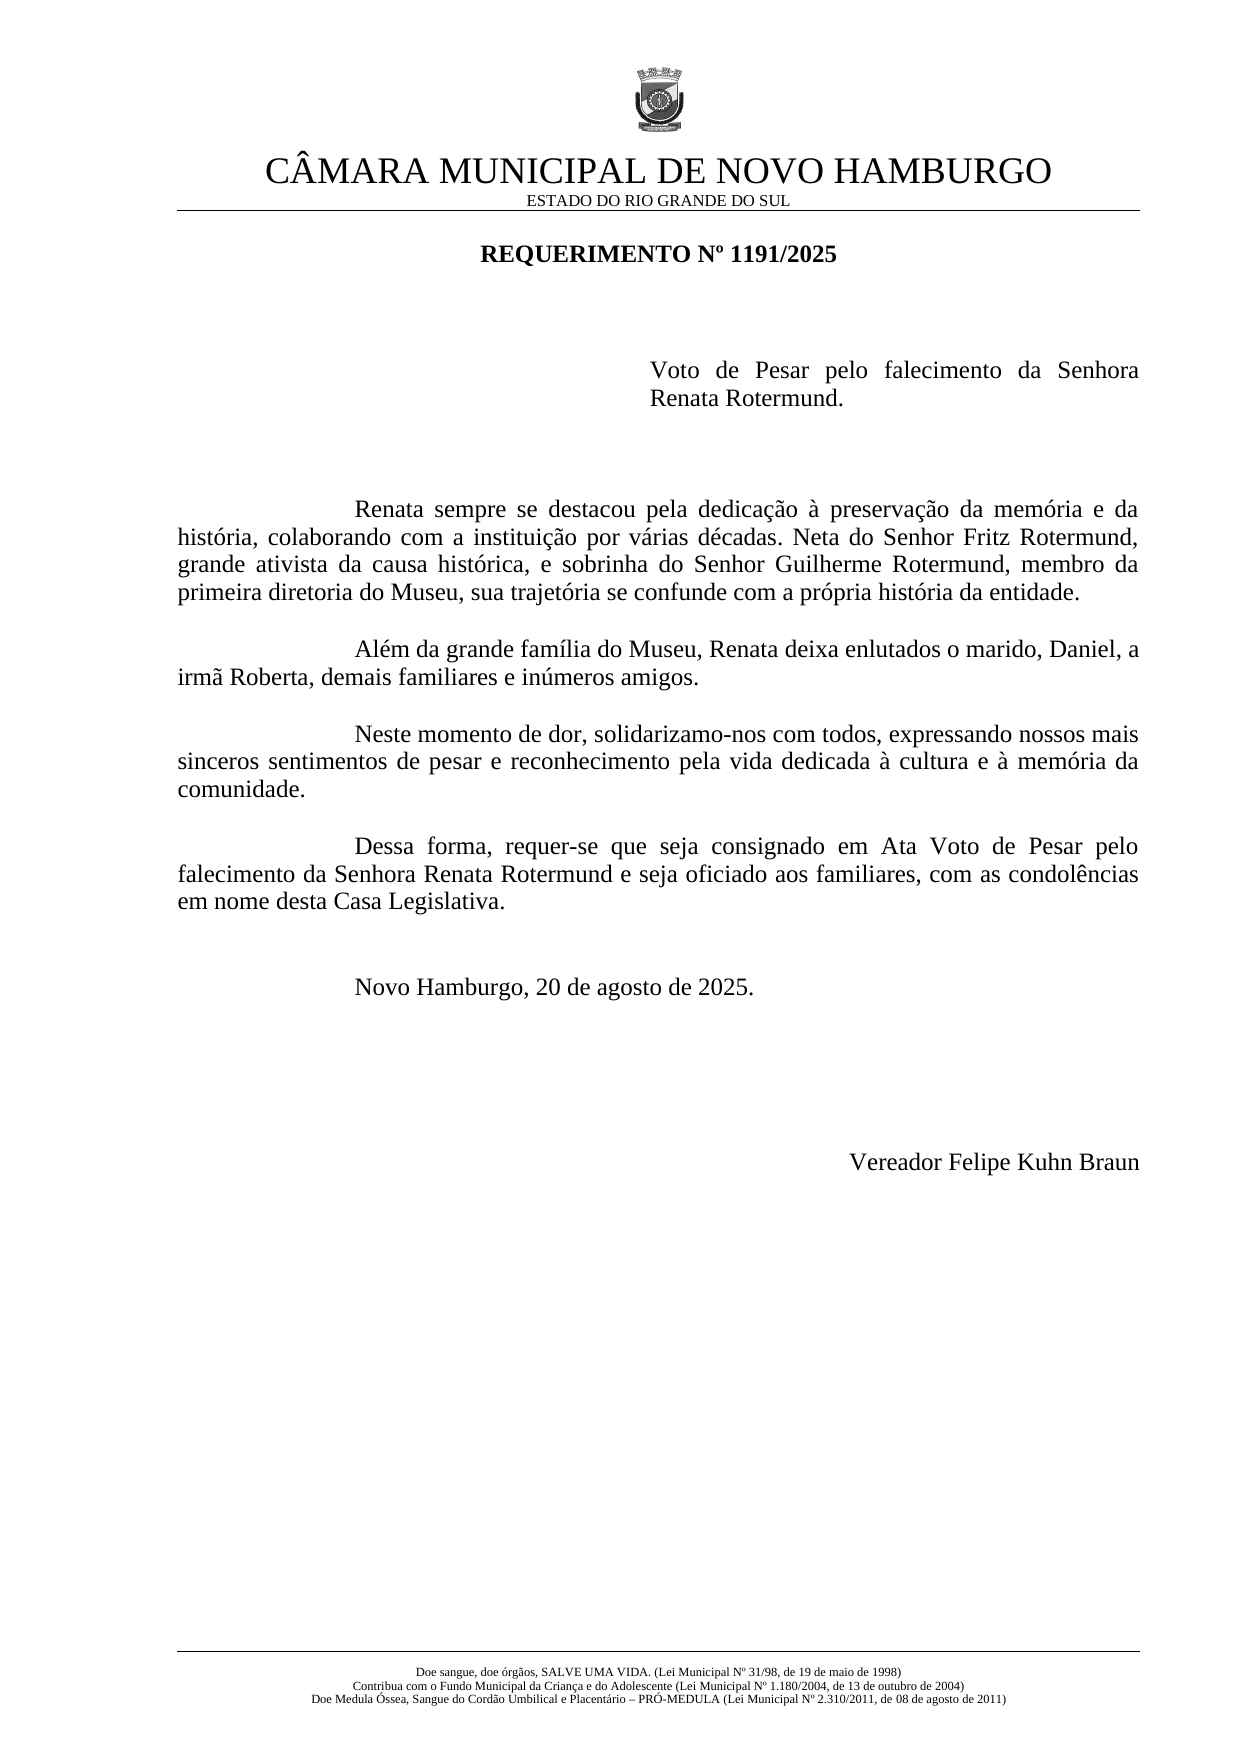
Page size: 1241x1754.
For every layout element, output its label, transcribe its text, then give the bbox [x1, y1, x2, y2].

text Voto de Pesar pelo falecimento da Senhora Renata Rotermund. [649, 356, 1140, 412]
text Dessa forma, requer-se que seja consignado em Ata Voto de Pesar pelo falecimento da Senhora Renata Rotermund e seja oficiado aos familiares, com as condolências em nome desta Casa Legislativa. [177, 832, 1140, 915]
text REQUERIMENTO Nº 1191/2025 [177, 240, 1140, 268]
text Neste momento de dor, solidarizamo-nos com todos, expressando nossos mais sinceros sentimentos de pesar e reconhecimento pela vida dedicada à cultura e à memória da comunidade. [177, 720, 1140, 803]
text Além da grande família do Museu, Renata deixa enlutados o marido, Daniel, a irmã Roberta, demais familiares e inúmeros amigos. [177, 635, 1140, 691]
text Renata sempre se destacou pela dedicação à preservação da memória e da história, colaborando com a instituição por várias décadas. Neta do Senhor Fritz Rotermund, grande ativista da causa histórica, e sobrinha do Senhor Guilherme Rotermund, membro da primeira diretoria do Museu, sua trajetória se confunde com a própria história da entidade. [177, 495, 1140, 606]
text Vereador Felipe Kuhn Braun [177, 1148, 1140, 1176]
text Novo Hamburgo, 20 de agosto de 2025. [177, 973, 1140, 1001]
